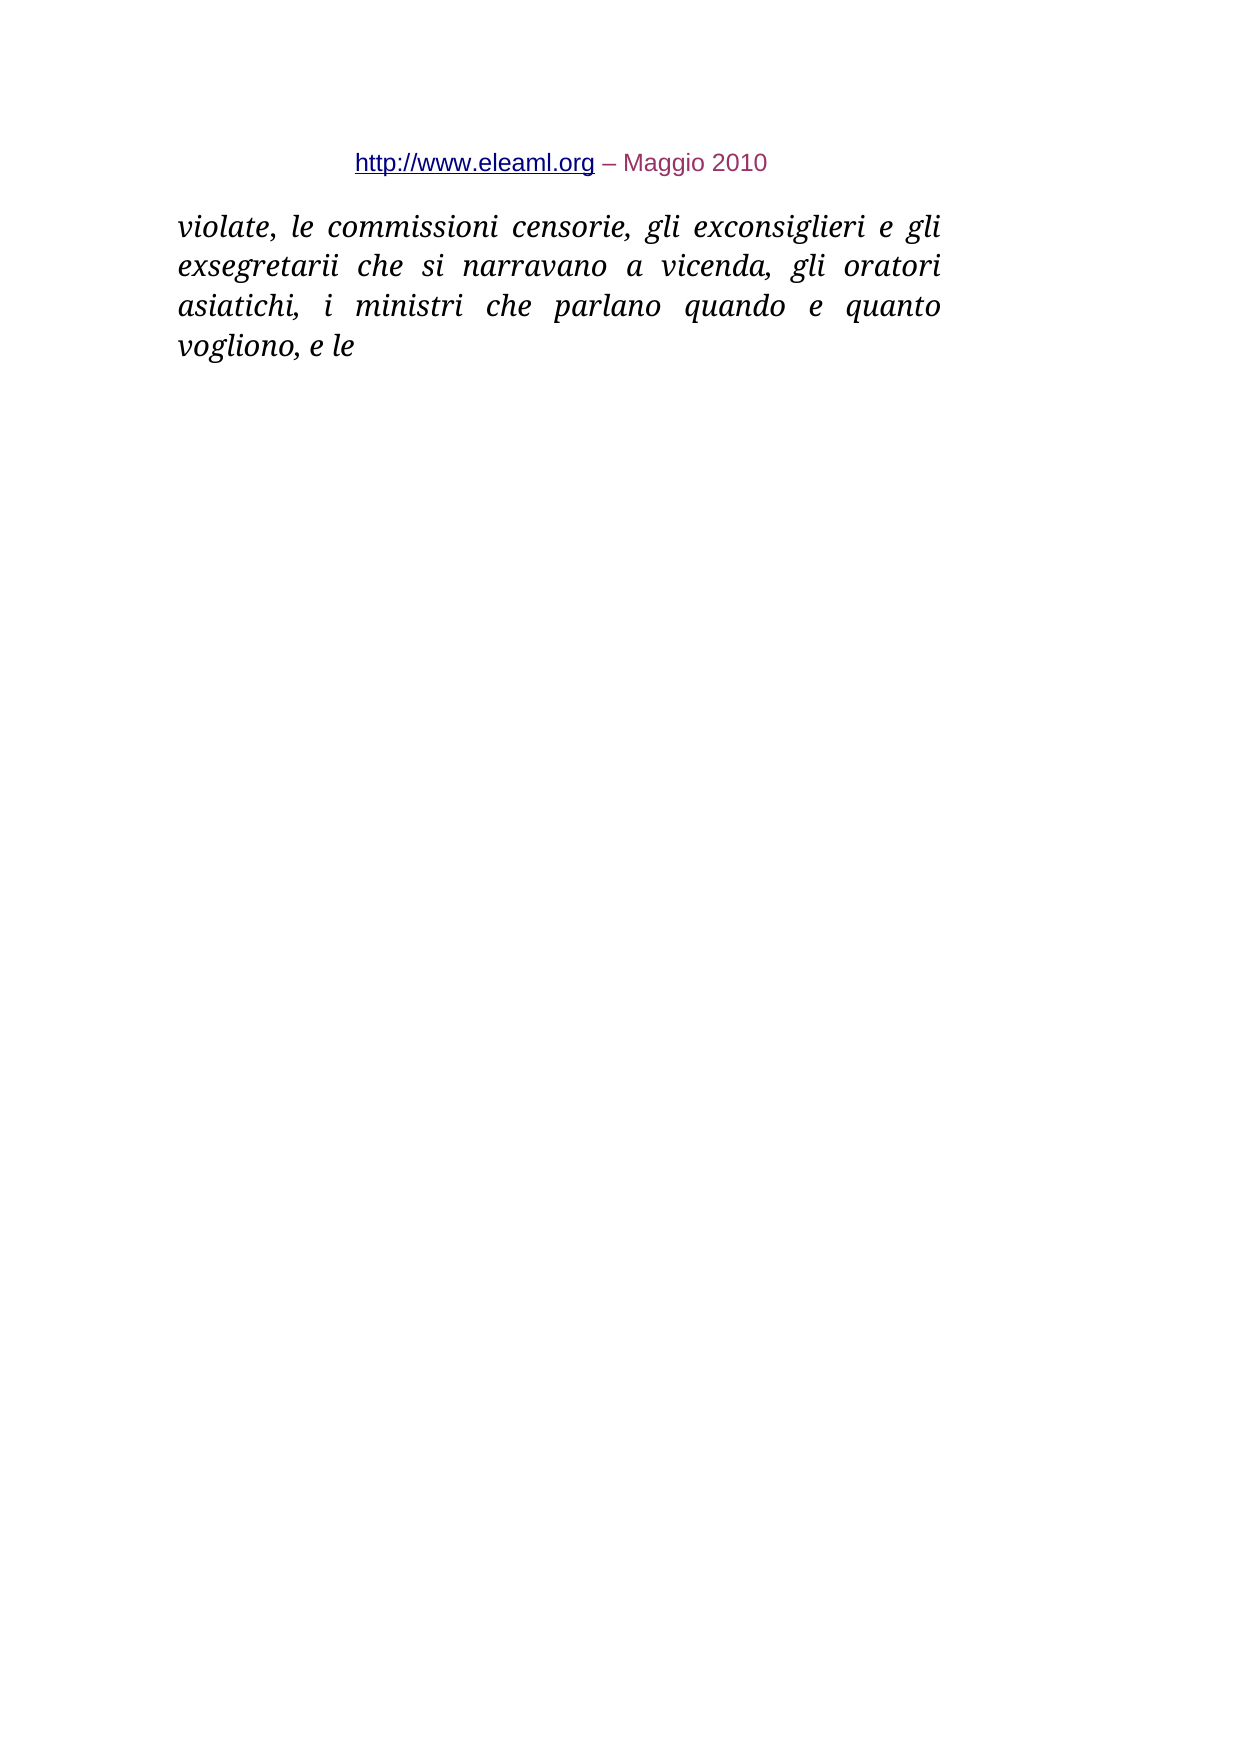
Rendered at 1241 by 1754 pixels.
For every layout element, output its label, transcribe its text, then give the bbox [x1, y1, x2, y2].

text violate, le commissioni censorie, gli exconsiglieri e gli exsegretarii che si narravano a vicenda, gli oratori asiatichi, i ministri che parlano quando e quanto vogliono, e le [177, 206, 945, 364]
